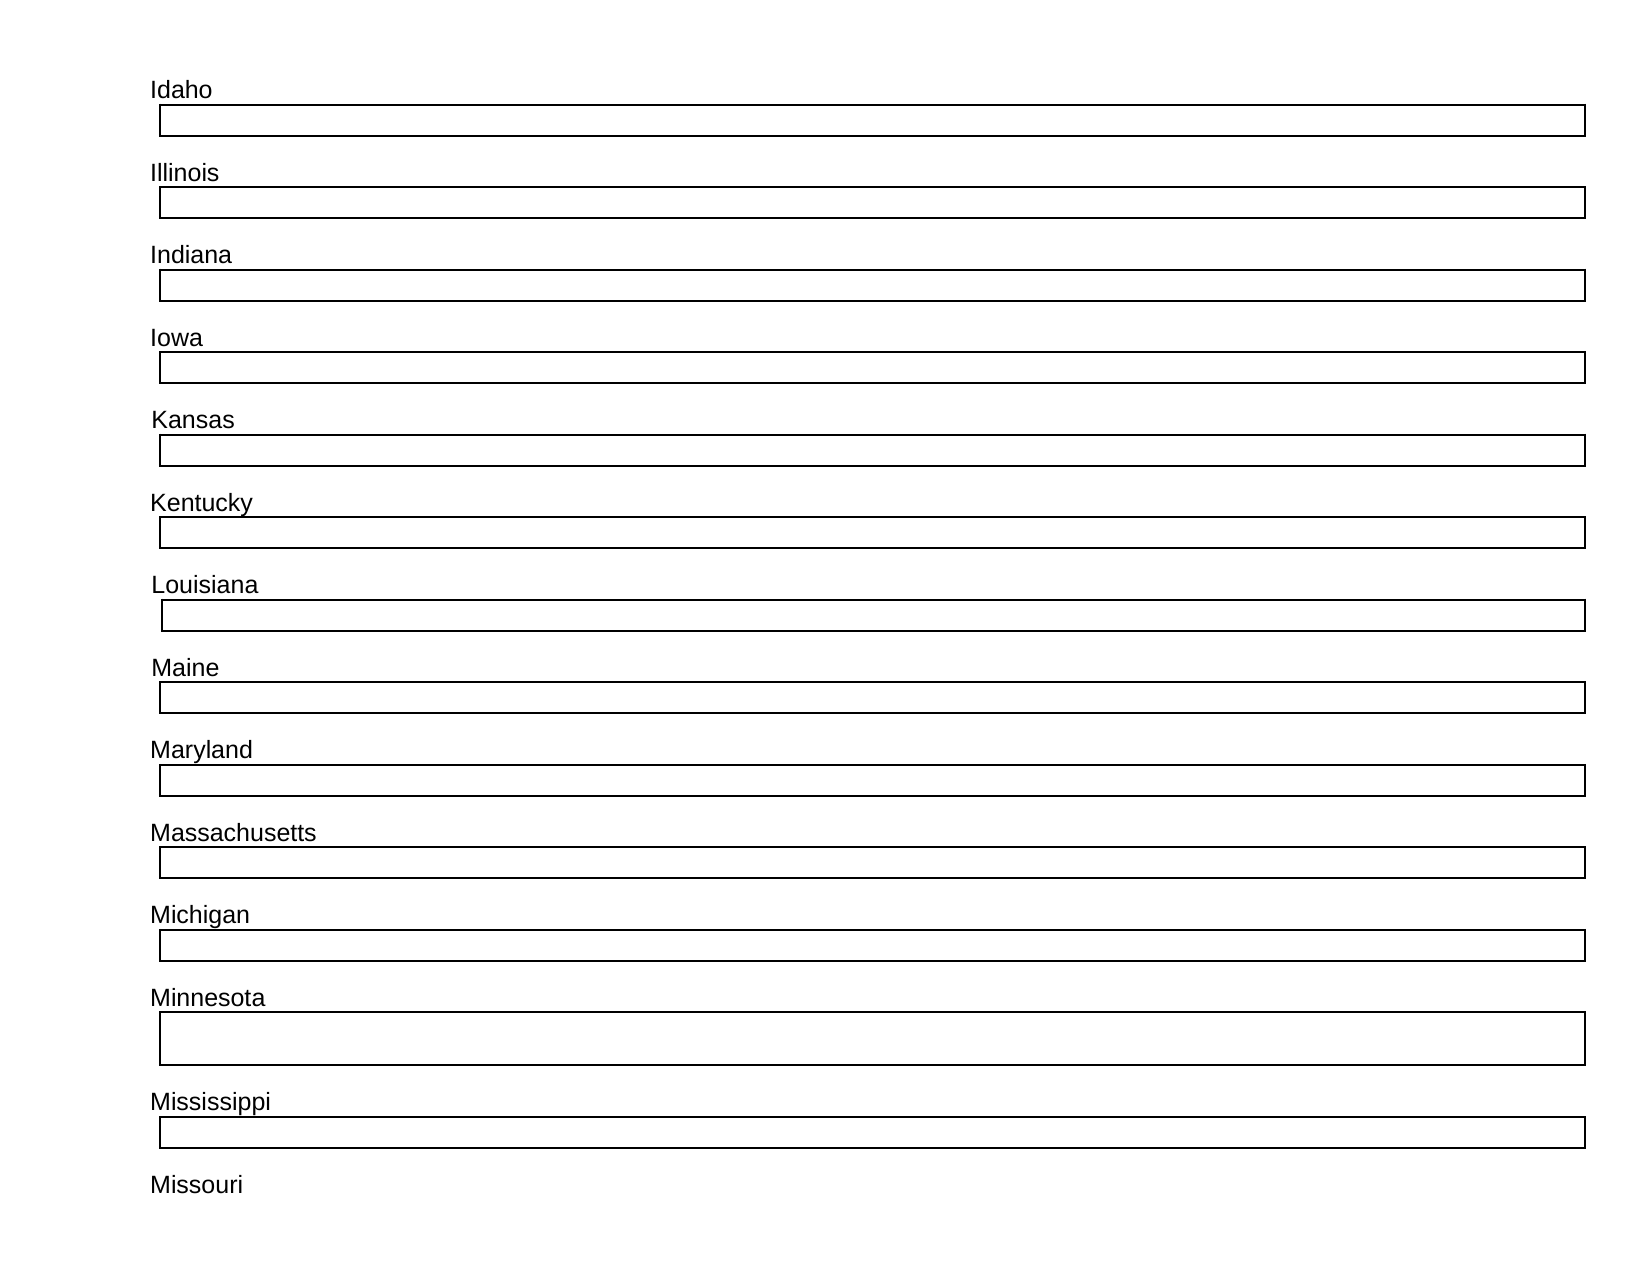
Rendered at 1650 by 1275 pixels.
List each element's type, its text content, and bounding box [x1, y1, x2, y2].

text Indiana [75, 240, 1575, 269]
table_header [161, 1118, 1584, 1147]
table_header [161, 271, 1584, 299]
table_header [161, 766, 1584, 794]
text Iowa [150, 322, 1575, 351]
text Kentucky [150, 487, 1575, 516]
table_header [161, 931, 1584, 959]
table_header [161, 1013, 1584, 1064]
table_header [161, 683, 1584, 712]
text Maryland [150, 735, 1575, 764]
text Illinois [150, 157, 1575, 186]
text Louisiana [75, 570, 1575, 599]
text Maine [75, 652, 1575, 681]
table_header [161, 188, 1584, 217]
text Massachusetts [75, 817, 1575, 846]
table_header [161, 106, 1584, 134]
text Mississippi [150, 1087, 1575, 1116]
table_header [161, 353, 1584, 382]
text Kansas [75, 405, 1575, 434]
table_header [161, 848, 1584, 877]
text Idaho [150, 75, 1575, 104]
table_header [161, 518, 1584, 547]
text Minnesota [150, 982, 1575, 1011]
table_header [161, 436, 1584, 464]
table_header [163, 601, 1584, 629]
text Michigan [150, 900, 1575, 929]
text Missouri [150, 1170, 1575, 1198]
